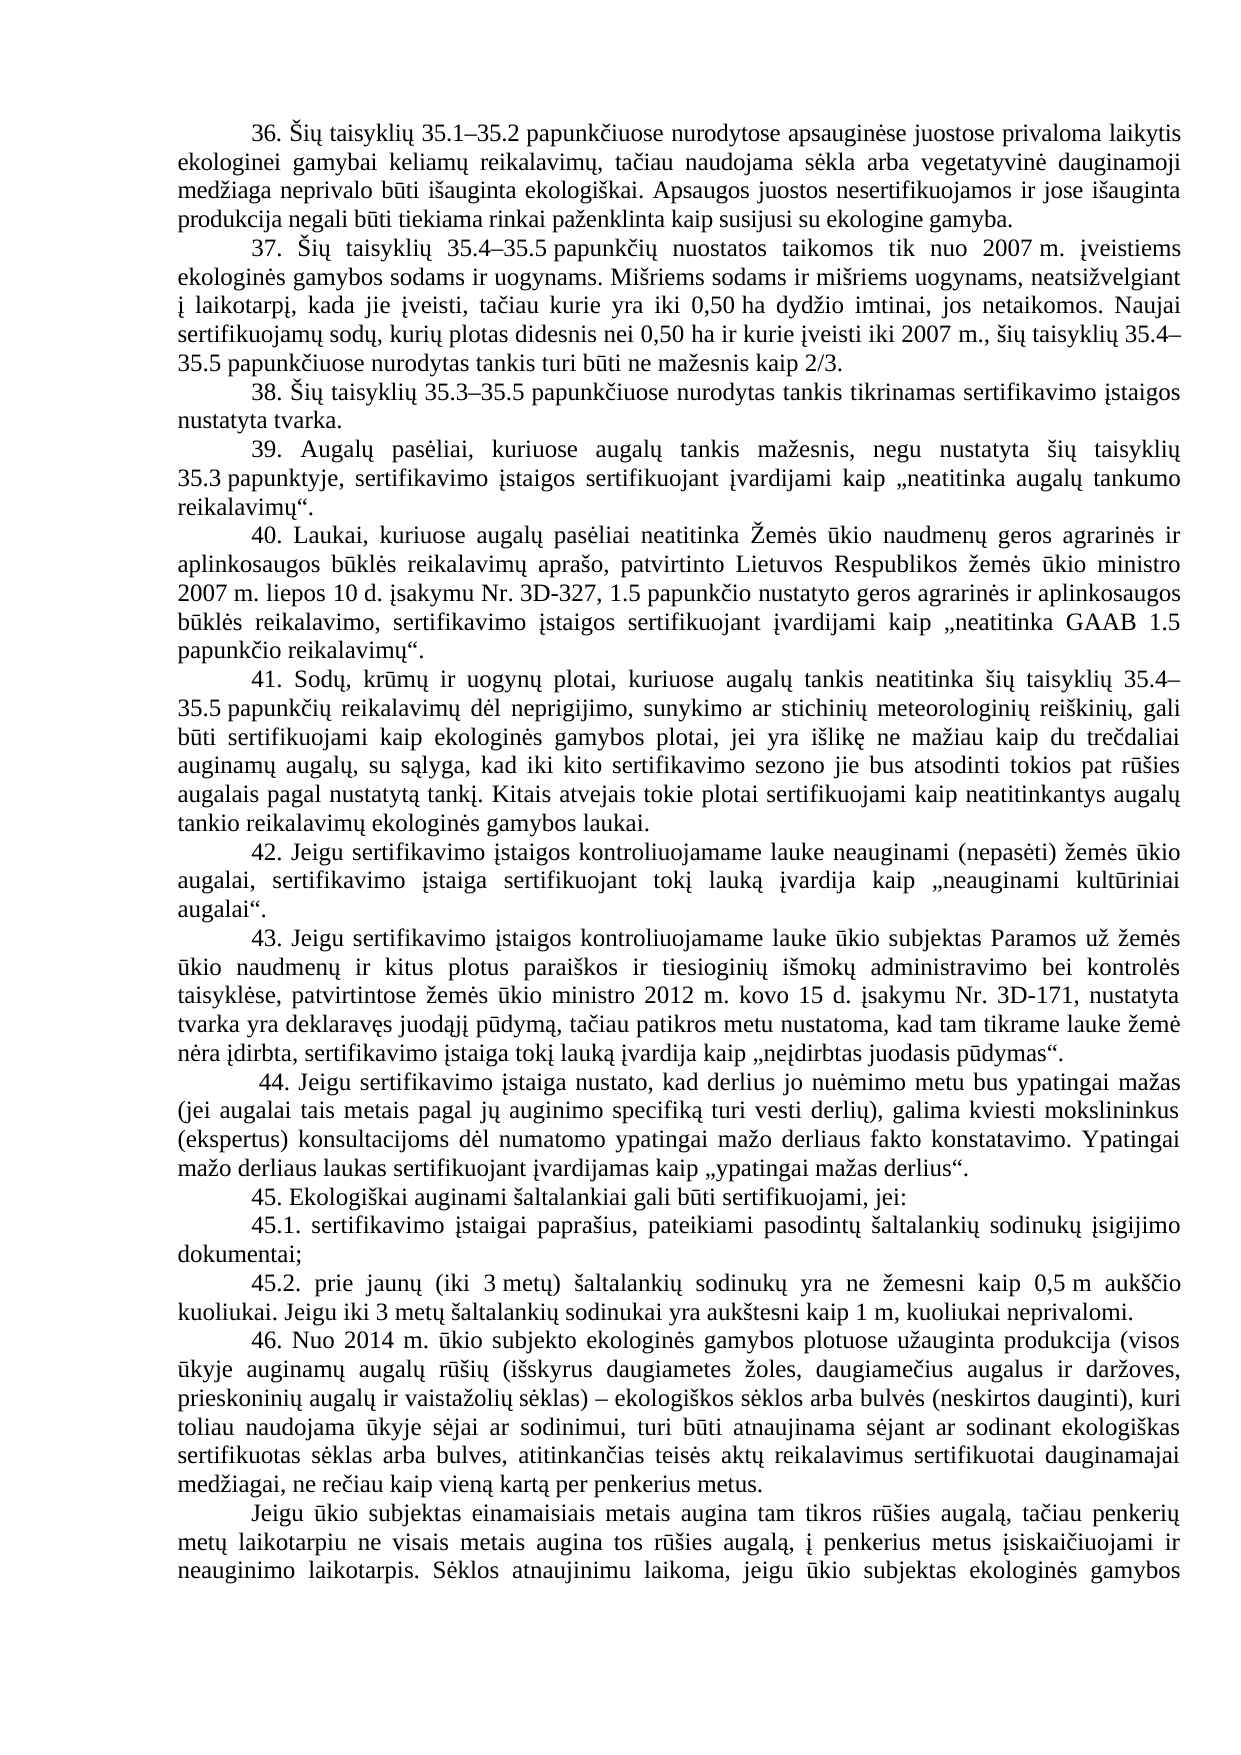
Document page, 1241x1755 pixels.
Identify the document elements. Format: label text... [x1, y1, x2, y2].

text 46. Nuo 2014 m. ūkio subjekto ekologinės gamybos plotuose užauginta produkcija (visos ūkyje auginamų augalų rūšių (išskyrus daugiametes žoles, daugiamečius augalus ir daržoves, prieskoninių augalų ir vaistažolių sėklas) – ekologiškos sėklos arba bulvės (neskirtos dauginti), kuri toliau naudojama ūkyje sėjai ar sodinimui, turi būti atnaujinama sėjant ar sodinant ekologiškas sertifikuotas sėklas arba bulves, atitinkančias teisės aktų reikalavimus sertifikuotai dauginamajai medžiagai, ne rečiau kaip vieną kartą per penkerius metus. [177, 1326, 1181, 1498]
text 37. Šių taisyklių 35.4–35.5 papunkčių nuostatos taikomos tik nuo 2007 m. įveistiems ekologinės gamybos sodams ir uogynams. Mišriems sodams ir mišriems uogynams, neatsižvelgiant į laikotarpį, kada jie įveisti, tačiau kurie yra iki 0,50 ha dydžio imtinai, jos netaikomos. Naujai sertifikuojamų sodų, kurių plotas didesnis nei 0,50 ha ir kurie įveisti iki 2007 m., šių taisyklių 35.4–35.5 papunkčiuose nurodytas tankis turi būti ne mažesnis kaip 2/3. [177, 233, 1181, 377]
text 41. Sodų, krūmų ir uogynų plotai, kuriuose augalų tankis neatitinka šių taisyklių 35.4–35.5 papunkčių reikalavimų dėl neprigijimo, sunykimo ar stichinių meteorologinių reiškinių, gali būti sertifikuojami kaip ekologinės gamybos plotai, jei yra išlikę ne mažiau kaip du trečdaliai auginamų augalų, su sąlyga, kad iki kito sertifikavimo sezono jie bus atsodinti tokios pat rūšies augalais pagal nustatytą tankį. Kitais atvejais tokie plotai sertifikuojami kaip neatitinkantys augalų tankio reikalavimų ekologinės gamybos laukai. [177, 664, 1181, 837]
text 45.1. sertifikavimo įstaigai paprašius, pateikiami pasodintų šaltalankių sodinukų įsigijimo dokumentai; [177, 1211, 1181, 1268]
text 45.2. prie jaunų (iki 3 metų) šaltalankių sodinukų yra ne žemesni kaip 0,5 m aukščio kuoliukai. Jeigu iki 3 metų šaltalankių sodinukai yra aukštesni kaip 1 m, kuoliukai neprivalomi. [177, 1268, 1181, 1326]
text 39. Augalų pasėliai, kuriuose augalų tankis mažesnis, negu nustatyta šių taisyklių 35.3 papunktyje, sertifikavimo įstaigos sertifikuojant įvardijami kaip „neatitinka augalų tankumo reikalavimų“. [177, 434, 1181, 521]
text Jeigu ūkio subjektas einamaisiais metais augina tam tikros rūšies augalą, tačiau penkerių metų laikotarpiu ne visais metais augina tos rūšies augalą, į penkerius metus įsiskaičiuojami ir neauginimo laikotarpis. Sėklos atnaujinimu laikoma, jeigu ūkio subjektas ekologinės gamybos [177, 1498, 1181, 1584]
text 45. Ekologiškai auginami šaltalankiai gali būti sertifikuojami, jei: [177, 1182, 1181, 1211]
text 43. Jeigu sertifikavimo įstaigos kontroliuojamame lauke ūkio subjektas Paramos už žemės ūkio naudmenų ir kitus plotus paraiškos ir tiesioginių išmokų administravimo bei kontrolės taisyklėse, patvirtintose žemės ūkio ministro 2012 m. kovo 15 d. įsakymu Nr. 3D-171, nustatyta tvarka yra deklaravęs juodąjį pūdymą, tačiau patikros metu nustatoma, kad tam tikrame lauke žemė nėra įdirbta, sertifikavimo įstaiga tokį lauką įvardija kaip „neįdirbtas juodasis pūdymas“. [177, 923, 1181, 1067]
text 38. Šių taisyklių 35.3–35.5 papunkčiuose nurodytas tankis tikrinamas sertifikavimo įstaigos nustatyta tvarka. [177, 377, 1181, 434]
text 44. Jeigu sertifikavimo įstaiga nustato, kad derlius jo nuėmimo metu bus ypatingai mažas (jei augalai tais metais pagal jų auginimo specifiką turi vesti derlių), galima kviesti mokslininkus (ekspertus) konsultacijoms dėl numatomo ypatingai mažo derliaus fakto konstatavimo. Ypatingai mažo derliaus laukas sertifikuojant įvardijamas kaip „ypatingai mažas derlius“. [177, 1067, 1181, 1182]
text 42. Jeigu sertifikavimo įstaigos kontroliuojamame lauke neauginami (nepasėti) žemės ūkio augalai, sertifikavimo įstaiga sertifikuojant tokį lauką įvardija kaip „neauginami kultūriniai augalai“. [177, 837, 1181, 923]
text 40. Laukai, kuriuose augalų pasėliai neatitinka Žemės ūkio naudmenų geros agrarinės ir aplinkosaugos būklės reikalavimų aprašo, patvirtinto Lietuvos Respublikos žemės ūkio ministro 2007 m. liepos 10 d. įsakymu Nr. 3D-327, 1.5 papunkčio nustatyto geros agrarinės ir aplinkosaugos būklės reikalavimo, sertifikavimo įstaigos sertifikuojant įvardijami kaip „neatitinka GAAB 1.5 papunkčio reikalavimų“. [177, 521, 1181, 664]
text 36. Šių taisyklių 35.1–35.2 papunkčiuose nurodytose apsauginėse juostose privaloma laikytis ekologinei gamybai keliamų reikalavimų, tačiau naudojama sėkla arba vegetatyvinė dauginamoji medžiaga neprivalo būti išauginta ekologiškai. Apsaugos juostos nesertifikuojamos ir jose išauginta produkcija negali būti tiekiama rinkai paženklinta kaip susijusi su ekologine gamyba. [177, 118, 1181, 233]
